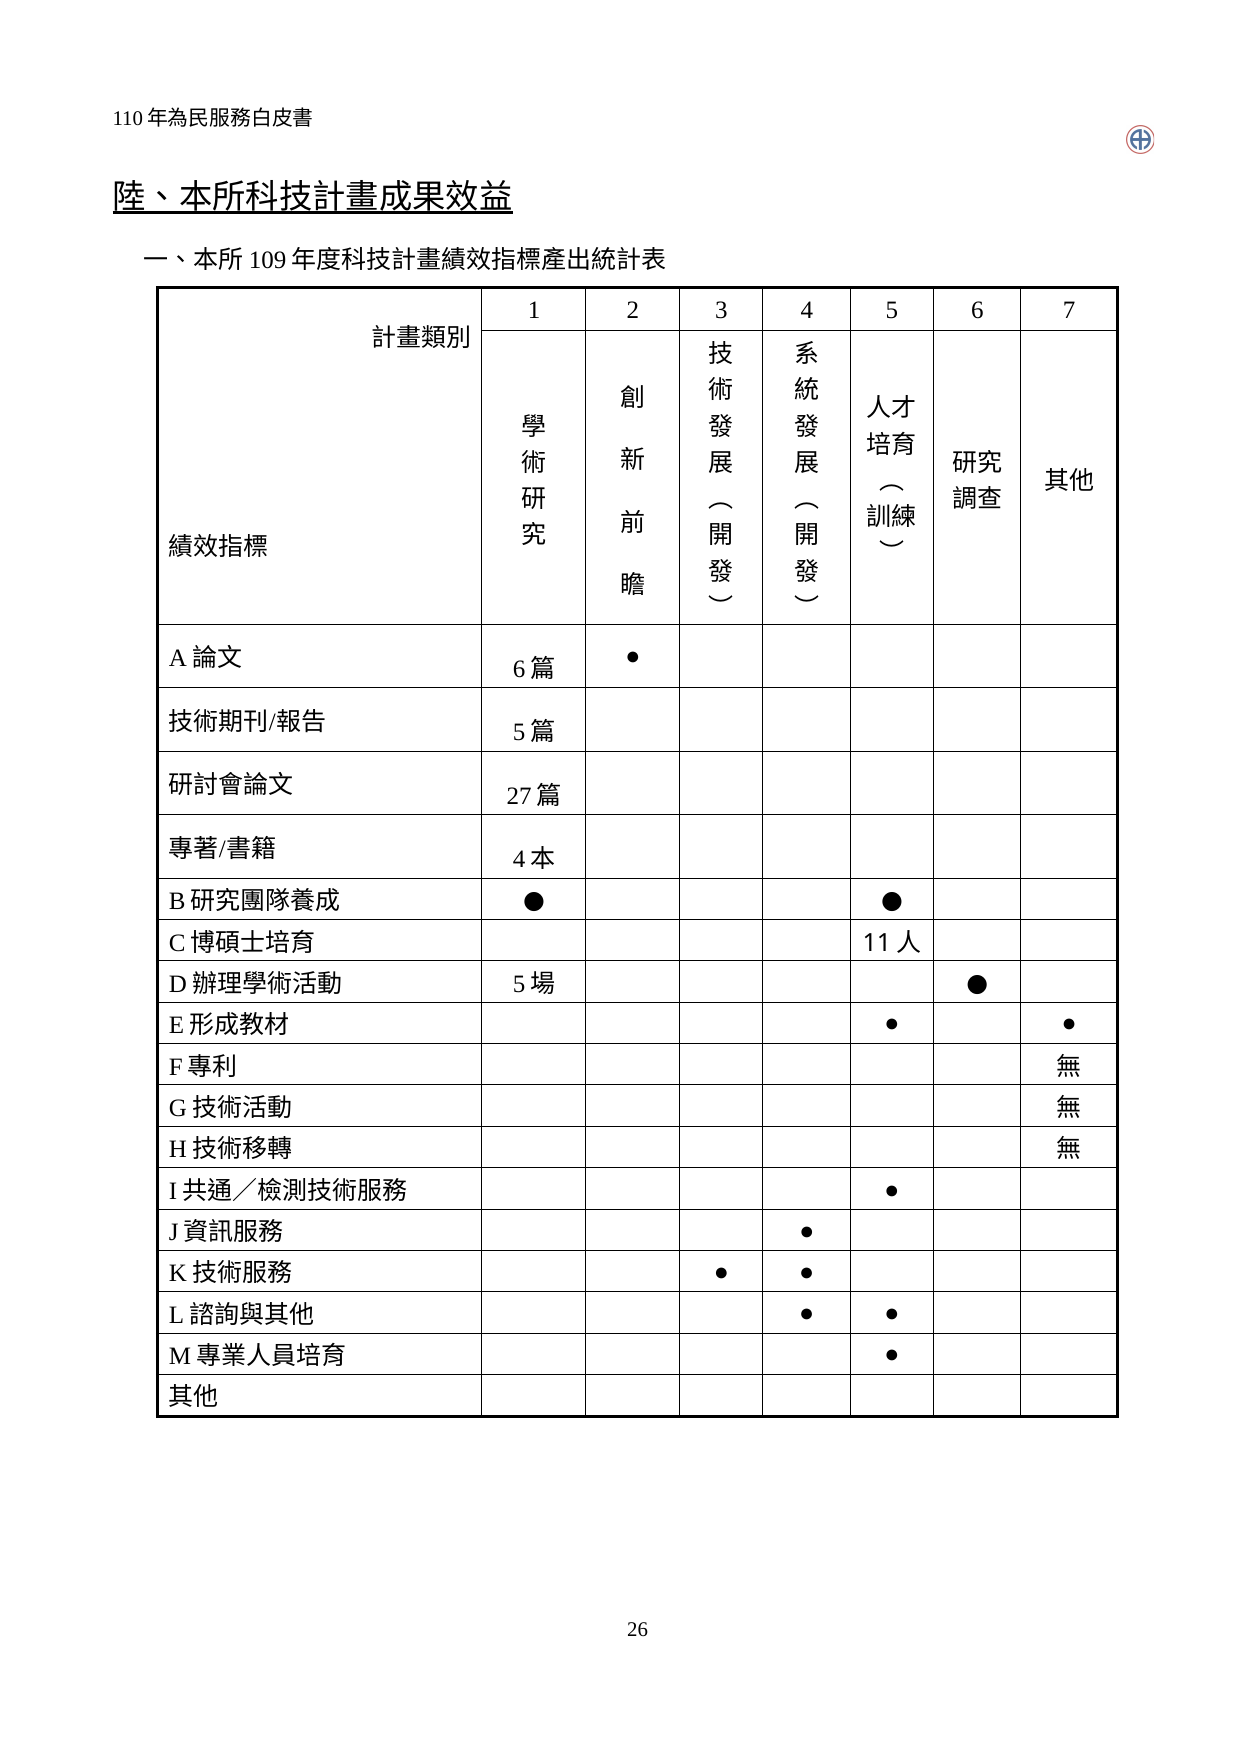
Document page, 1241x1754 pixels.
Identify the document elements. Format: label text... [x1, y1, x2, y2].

table_cell [1021, 815, 1116, 878]
table_cell [1021, 752, 1116, 814]
table_cell [482, 1044, 585, 1084]
table_cell 技術期刊/報告 [159, 688, 481, 751]
table_cell [680, 1127, 762, 1167]
table_cell ● [851, 879, 933, 919]
table_cell [680, 961, 762, 1002]
table_cell [851, 1044, 933, 1084]
table_cell [934, 1168, 1020, 1208]
table_cell [586, 1210, 679, 1250]
table_cell ● [680, 1251, 762, 1291]
table_cell 人才 培育 ︵ 訓練 ︶ [851, 331, 933, 623]
table_cell M專業人員培育 [159, 1334, 481, 1374]
table_cell H技術移轉 [159, 1127, 481, 1167]
text 陸、本所科技計畫成果效益 [112, 170, 1162, 218]
table_cell [851, 625, 933, 687]
table_cell [680, 1210, 762, 1250]
table_cell [482, 1334, 585, 1374]
table_cell [934, 1127, 1020, 1167]
table_cell [586, 1334, 679, 1374]
table_cell [1021, 1210, 1116, 1250]
table_cell [482, 1375, 585, 1415]
table_cell ● [763, 1251, 850, 1291]
table_cell [586, 1375, 679, 1415]
table_cell 創 新 前 瞻 [586, 331, 679, 623]
table_cell [1021, 1251, 1116, 1291]
table_cell [934, 1334, 1020, 1374]
table_cell [934, 625, 1020, 687]
table_cell [1021, 1334, 1116, 1374]
table_cell 無 [1021, 1044, 1116, 1084]
table_header 4 [763, 289, 850, 330]
table_header 計畫類別 績效指標 [159, 289, 481, 623]
table_cell [1021, 1168, 1116, 1208]
table_cell 6篇 [482, 625, 585, 687]
table_header 2 [586, 289, 679, 330]
table_cell [934, 1003, 1020, 1043]
table_cell [851, 1085, 933, 1126]
table_cell [763, 1003, 850, 1043]
table_cell [680, 1168, 762, 1208]
table_cell 其他 [1021, 331, 1116, 623]
table_cell [482, 1292, 585, 1332]
table_cell [1021, 961, 1116, 1002]
table_cell ● [851, 1003, 933, 1043]
table_cell [763, 1044, 850, 1084]
table_cell ● [851, 1292, 933, 1332]
table_cell [586, 815, 679, 878]
table_cell ● [1021, 1003, 1116, 1043]
table_cell C博碩士培育 [159, 920, 481, 960]
table_cell [851, 1127, 933, 1167]
table_cell ● [586, 625, 679, 687]
table_cell [1021, 920, 1116, 960]
table_cell [851, 688, 933, 751]
table_cell 5場 [482, 961, 585, 1002]
table_cell 系 統 發 展 ︵ 開 發 ︶ [763, 331, 850, 623]
table_cell [851, 752, 933, 814]
table_cell [680, 1375, 762, 1415]
table_cell [586, 1168, 679, 1208]
table_cell [763, 1127, 850, 1167]
table_cell ● [851, 1168, 933, 1208]
table_cell 學 術 研 究 [482, 331, 585, 623]
table_cell 27篇 [482, 752, 585, 814]
table_cell [763, 1085, 850, 1126]
table_cell [763, 752, 850, 814]
table_cell [934, 920, 1020, 960]
table_cell [934, 815, 1020, 878]
table_cell ● [934, 961, 1020, 1002]
table_cell ● [851, 1334, 933, 1374]
table_cell [763, 961, 850, 1002]
table_cell [763, 815, 850, 878]
table_cell [851, 1375, 933, 1415]
table_cell [934, 1292, 1020, 1332]
table_cell [586, 920, 679, 960]
table_cell D辦理學術活動 [159, 961, 481, 1002]
table_cell [1021, 879, 1116, 919]
table_cell [680, 1044, 762, 1084]
table_cell ● [763, 1292, 850, 1332]
table_cell [1021, 1292, 1116, 1332]
table_cell [851, 1251, 933, 1291]
table_cell [851, 815, 933, 878]
table_cell [934, 1210, 1020, 1250]
table_cell [680, 1292, 762, 1332]
table_cell [1021, 625, 1116, 687]
table_cell [680, 879, 762, 919]
table_cell ● [763, 1210, 850, 1250]
text 一、本所109年度科技計畫績效指標產出統計表 [143, 239, 1162, 276]
table_cell [586, 879, 679, 919]
table_cell 技 術 發 展 ︵ 開 發 ︶ [680, 331, 762, 623]
table_cell [763, 1375, 850, 1415]
table_cell I共通∕檢測技術服務 [159, 1168, 481, 1208]
table_cell L諮詢與其他 [159, 1292, 481, 1332]
table_cell [763, 625, 850, 687]
table_header 1 [482, 289, 585, 330]
table_cell A論文 [159, 625, 481, 687]
table_cell [680, 1085, 762, 1126]
table_header 3 [680, 289, 762, 330]
table_cell [586, 1044, 679, 1084]
table_header 7 [1021, 289, 1116, 330]
table_cell [851, 1210, 933, 1250]
table_cell [586, 1251, 679, 1291]
table_cell [934, 688, 1020, 751]
table_cell [586, 752, 679, 814]
table_cell [1021, 1375, 1116, 1415]
table_header 6 [934, 289, 1020, 330]
table_cell [934, 1085, 1020, 1126]
table_cell [586, 1085, 679, 1126]
table_cell [934, 1375, 1020, 1415]
table_cell [763, 1168, 850, 1208]
table_cell J資訊服務 [159, 1210, 481, 1250]
table_cell [680, 920, 762, 960]
table_cell [680, 815, 762, 878]
table_cell [482, 1168, 585, 1208]
table_cell [586, 961, 679, 1002]
table_cell [851, 961, 933, 1002]
table_cell [763, 920, 850, 960]
table_cell [680, 688, 762, 751]
table_cell [482, 1210, 585, 1250]
table_cell [586, 688, 679, 751]
table_cell [934, 1251, 1020, 1291]
table_cell [482, 1251, 585, 1291]
table_cell 研討會論文 [159, 752, 481, 814]
table_cell [680, 1334, 762, 1374]
table_cell 4本 [482, 815, 585, 878]
table_cell 研究調查 [934, 331, 1020, 623]
table_cell [482, 1085, 585, 1126]
table_cell [934, 1044, 1020, 1084]
table_cell [586, 1127, 679, 1167]
table_cell [680, 1003, 762, 1043]
table_cell [586, 1292, 679, 1332]
table_cell 無 [1021, 1085, 1116, 1126]
table_cell 其他 [159, 1375, 481, 1415]
table_cell 5篇 [482, 688, 585, 751]
table_cell [934, 752, 1020, 814]
table_cell 專著/書籍 [159, 815, 481, 878]
table_cell [1021, 688, 1116, 751]
table_cell [482, 1003, 585, 1043]
table_cell [482, 1127, 585, 1167]
table_cell E形成教材 [159, 1003, 481, 1043]
table_cell ● [482, 879, 585, 919]
table_cell [482, 920, 585, 960]
table_cell [680, 752, 762, 814]
table_cell [586, 1003, 679, 1043]
table_cell 無 [1021, 1127, 1116, 1167]
table_cell G技術活動 [159, 1085, 481, 1126]
table_cell [763, 879, 850, 919]
table_cell [934, 879, 1020, 919]
table_cell [763, 688, 850, 751]
table_cell F專利 [159, 1044, 481, 1084]
table_cell B研究團隊養成 [159, 879, 481, 919]
table_cell K技術服務 [159, 1251, 481, 1291]
table_cell 11人 [851, 920, 933, 960]
table_cell [680, 625, 762, 687]
table_cell [763, 1334, 850, 1374]
table_header 5 [851, 289, 933, 330]
